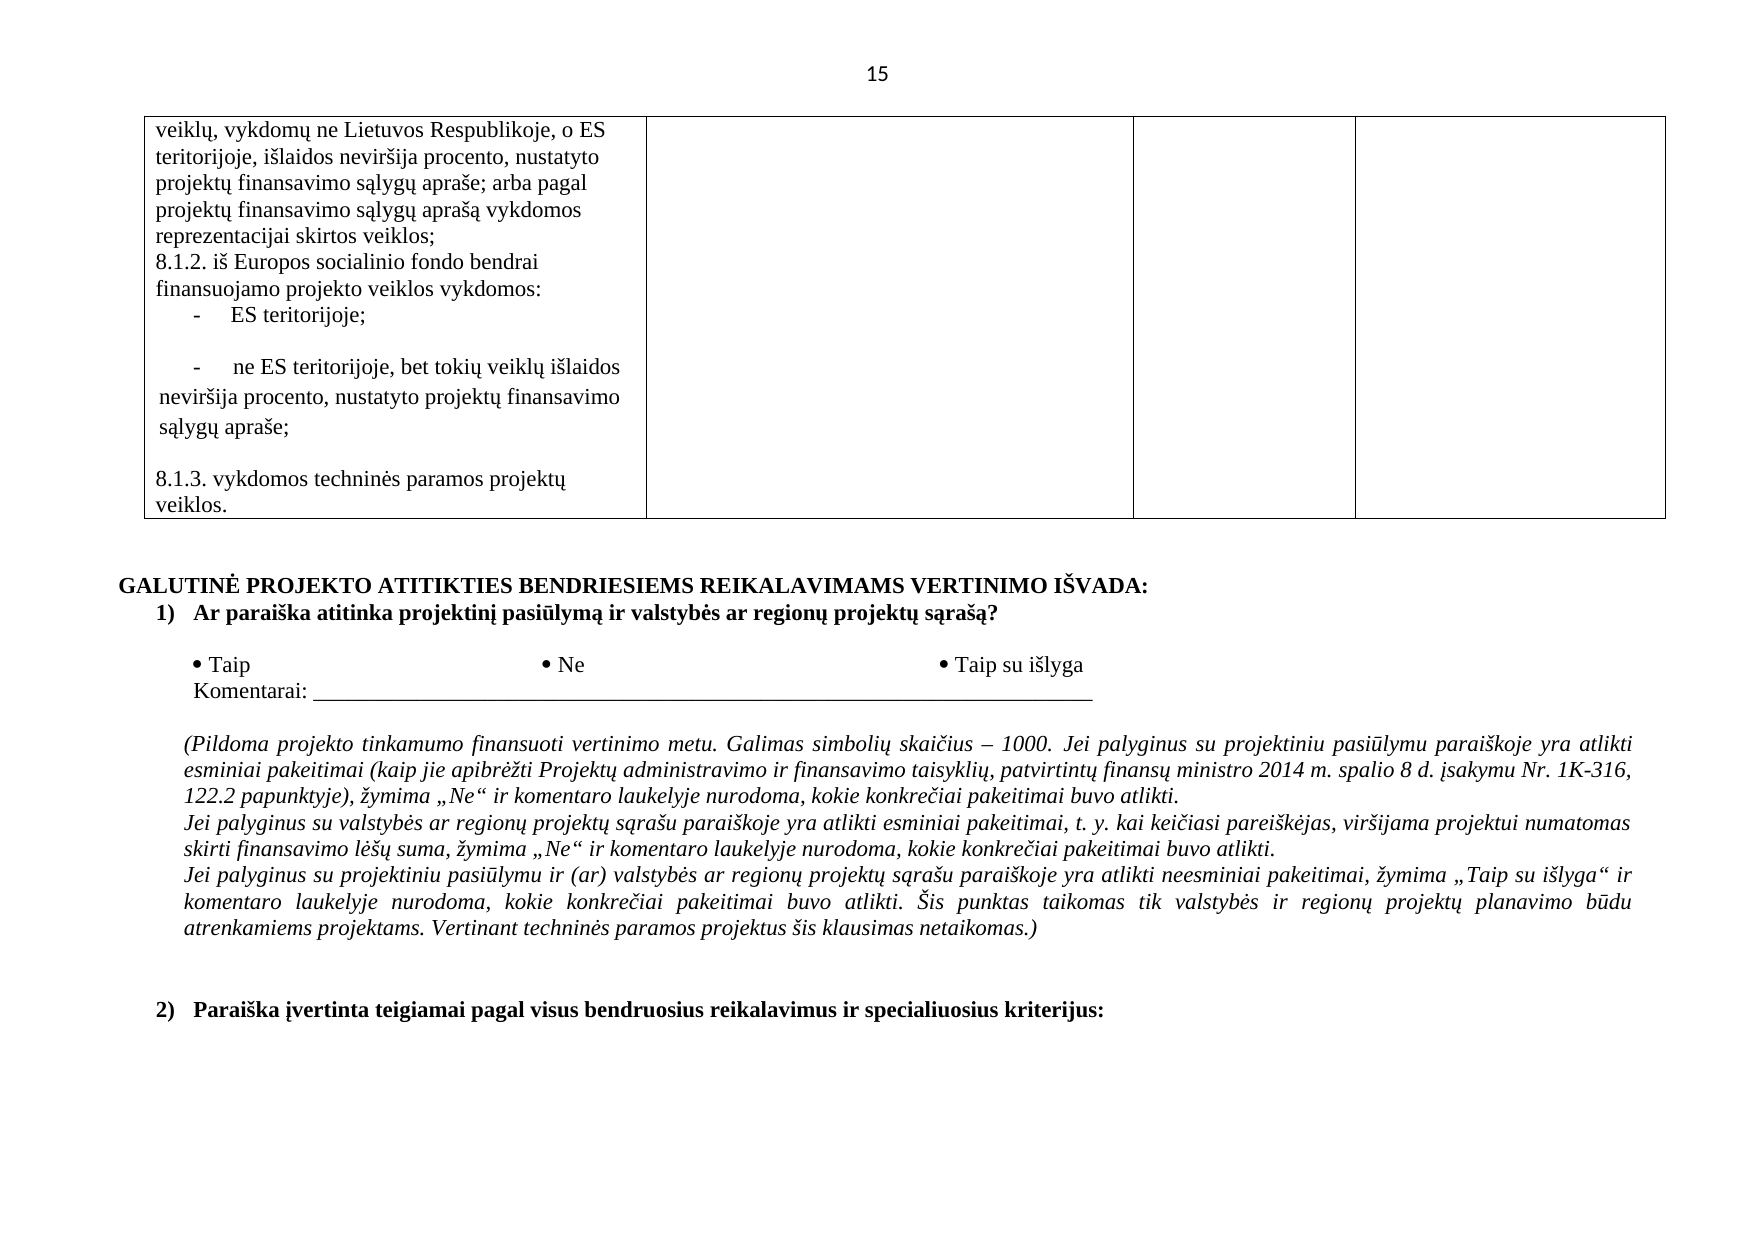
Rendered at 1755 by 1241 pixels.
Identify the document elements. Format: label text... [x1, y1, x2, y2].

table_cell [1134, 117, 1355, 518]
text Jei palyginus su projektiniu pasiūlymu ir (ar) valstybės ar regionų projektų sąrašu paraiškoje yra atlikti neesminiai pakeitimai, žymima „Taip su išlyga“ ir komentaro laukelyje nurodoma, kokie konkrečiai pakeitimai buvo atlikti. Šis punktas taikomas tik valstybės ir regionų projektų planavimo būdu atrenkamiems projektams. Vertinant techninės paramos projektus šis klausimas netaikomas.) [184, 861, 1636, 941]
text 1) Ar paraiška atitinka projektinį pasiūlymą ir valstybės ar regionų projektų sąrašą? [156, 599, 1636, 625]
text GALUTINĖ PROJEKTO ATITIKTIES BENDRIESIEMS REIKALAVIMAMS VERTINIMO IŠVADA: [118, 572, 1636, 599]
text Komentarai: ____________________________________________________________________ [193, 677, 1636, 703]
text  Taip  Ne  Taip su išlyga [193, 651, 1636, 677]
table_cell [1356, 117, 1665, 518]
table_cell veiklų, vykdomų ne Lietuvos Respublikoje, o ES teritorijoje, išlaidos neviršija procento, nustatyto projektų finansavimo sąlygų apraše; arba pagal projektų finansavimo sąlygų aprašą vykdomos reprezentacijai skirtos veiklos; 8.1.2. iš Europos socialinio fondo bendrai finansuojamo projekto veiklos vykdomos: - ES teritorijoje; - ne ES teritorijoje, bet tokių veiklų išlaidos neviršija procento, nustatyto projektų finansavimo sąlygų apraše; 8.1.3. vykdomos techninės paramos projektų veiklos. [145, 117, 646, 518]
text 2) Paraiška įvertinta teigiamai pagal visus bendruosius reikalavimus ir specialiuosius kriterijus: [156, 996, 1636, 1022]
text Jei palyginus su valstybės ar regionų projektų sąrašu paraiškoje yra atlikti esminiai pakeitimai, t. y. kai keičiasi pareiškėjas, viršijama projektui numatomas skirti finansavimo lėšų suma, žymima „Ne“ ir komentaro laukelyje nurodoma, kokie konkrečiai pakeitimai buvo atlikti. [184, 809, 1636, 861]
table_cell [647, 117, 1133, 518]
text (Pildoma projekto tinkamumo finansuoti vertinimo metu. Galimas simbolių skaičius – 1000. Jei palyginus su projektiniu pasiūlymu paraiškoje yra atlikti esminiai pakeitimai (kaip jie apibrėžti Projektų administravimo ir finansavimo taisyklių, patvirtintų finansų ministro 2014 m. spalio 8 d. įsakymu Nr. 1K-316, 122.2 papunktyje), žymima „Ne“ ir komentaro laukelyje nurodoma, kokie konkrečiai pakeitimai buvo atlikti. [184, 730, 1636, 809]
